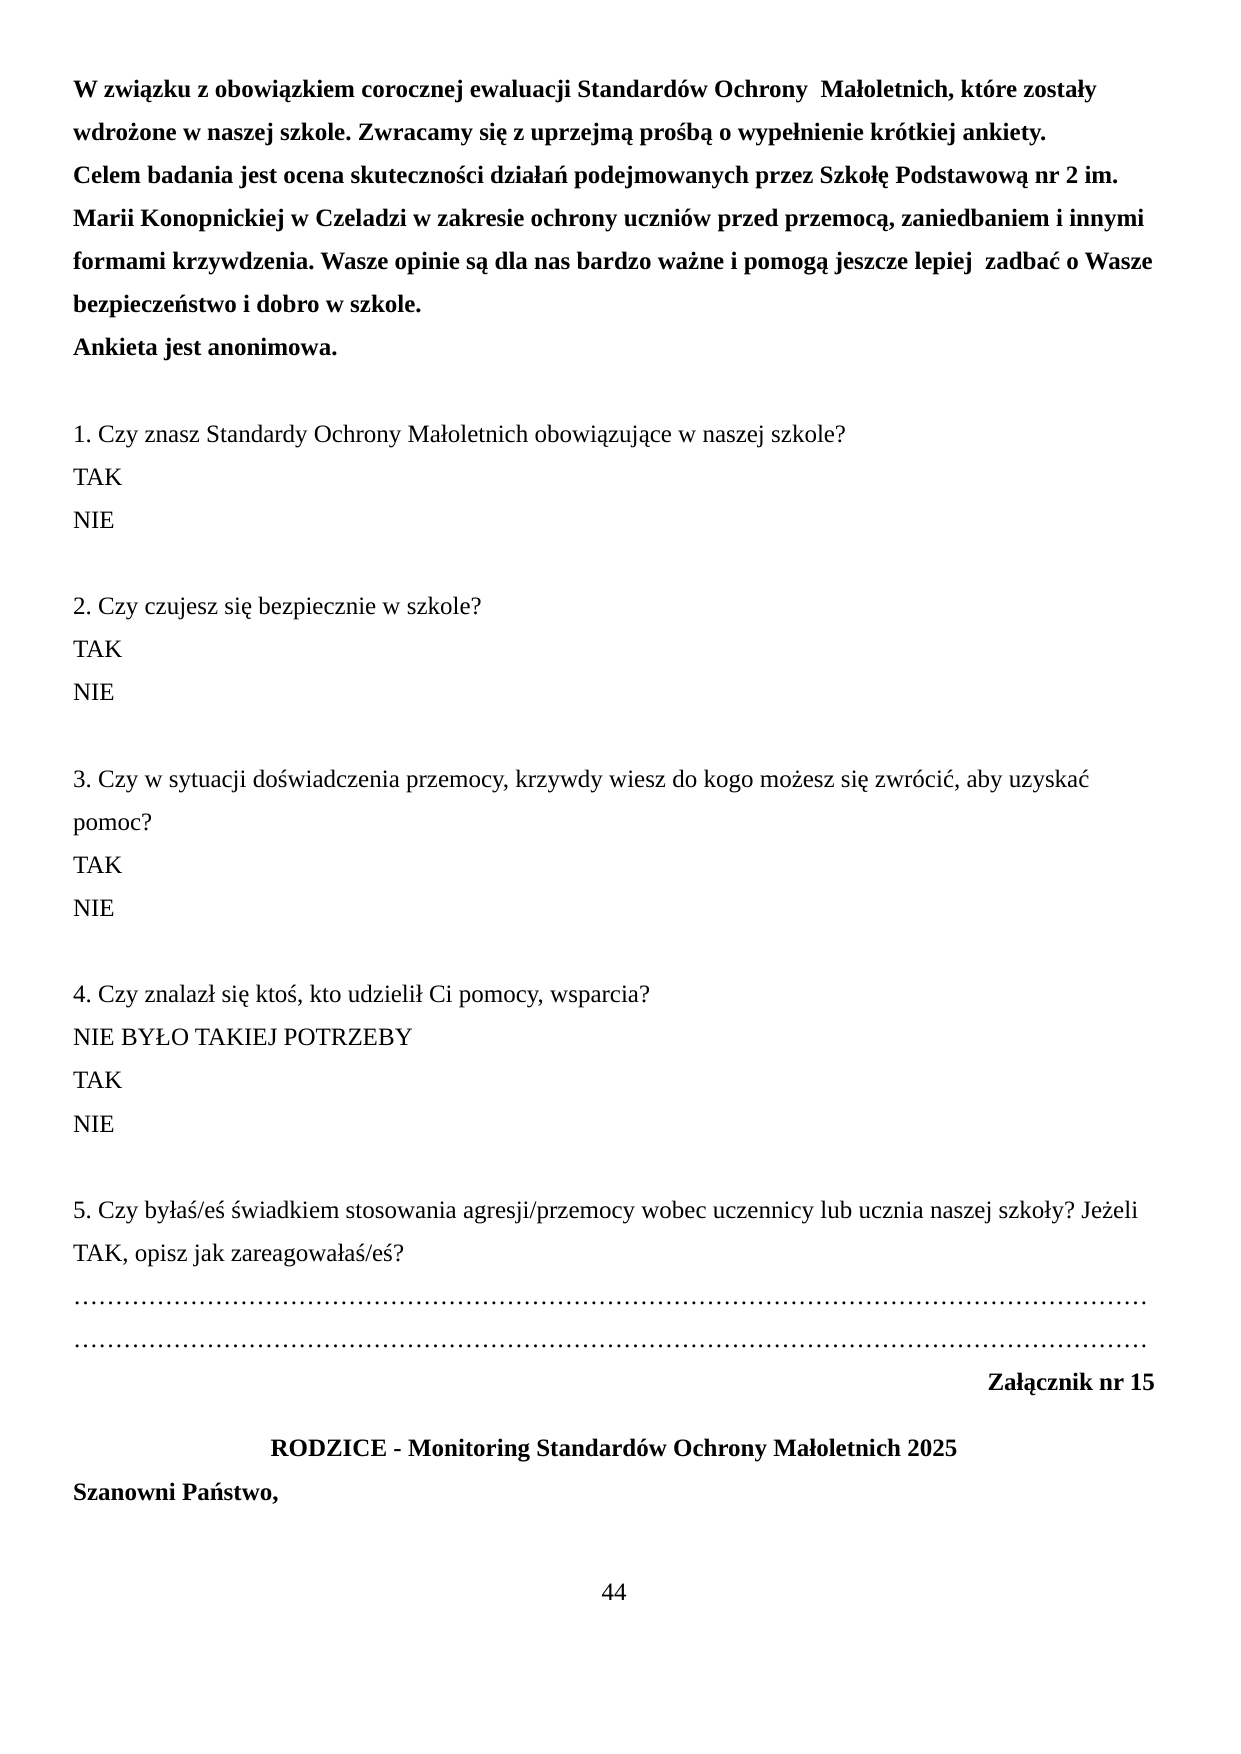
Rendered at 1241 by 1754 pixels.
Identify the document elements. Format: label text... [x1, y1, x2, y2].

text W związku z obowiązkiem corocznej ewaluacji Standardów Ochrony Małoletnich, które zostały wdrożone w naszej szkole. Zwracamy się z uprzejmą prośbą o wypełnienie krótkiej ankiety. [73, 74, 1155, 146]
text TAK [73, 634, 1155, 663]
text TAK [73, 850, 1155, 879]
text 1. Czy znasz Standardy Ochrony Małoletnich obowiązujące w naszej szkole? [73, 419, 1155, 447]
text Celem badania jest ocena skuteczności działań podejmowanych przez Szkołę Podstawową nr 2 im. Marii Konopnickiej w Czeladzi w zakresie ochrony uczniów przed przemocą, zaniedbaniem i innymi formami krzywdzenia. Wasze opinie są dla nas bardzo ważne i pomogą jeszcze lepiej zadbać o Wasze bezpieczeństwo i dobro w szkole. [73, 160, 1155, 318]
text Szanowni Państwo, [73, 1477, 1155, 1505]
text 4. Czy znalazł się ktoś, kto udzielił Ci pomocy, wsparcia? [73, 979, 1155, 1008]
text NIE [73, 505, 1155, 577]
text TAK [73, 462, 1155, 491]
text NIE BYŁO TAKIEJ POTRZEBY [73, 1022, 1155, 1051]
text NIE [73, 893, 1155, 965]
text 3. Czy w sytuacji doświadczenia przemocy, krzywdy wiesz do kogo możesz się zwrócić, aby uzyskać pomoc? [73, 764, 1155, 836]
text NIE [73, 677, 1155, 749]
text TAK [73, 1066, 1155, 1094]
text Załącznik nr 15 [73, 1367, 1155, 1396]
text RODZICE - Monitoring Standardów Ochrony Małoletnich 2025 [73, 1433, 1155, 1462]
text ………………………………………………………………………………………………………………… [73, 1324, 1155, 1353]
text 2. Czy czujesz się bezpiecznie w szkole? [73, 591, 1155, 620]
text Ankieta jest anonimowa. [73, 332, 1155, 361]
text 5. Czy byłaś/eś świadkiem stosowania agresji/przemocy wobec uczennicy lub ucznia naszej szkoły? Jeżeli TAK, opisz jak zareagowałaś/eś? ………………………………………………………………………………………………………………… [73, 1195, 1155, 1310]
text NIE [73, 1109, 1155, 1181]
